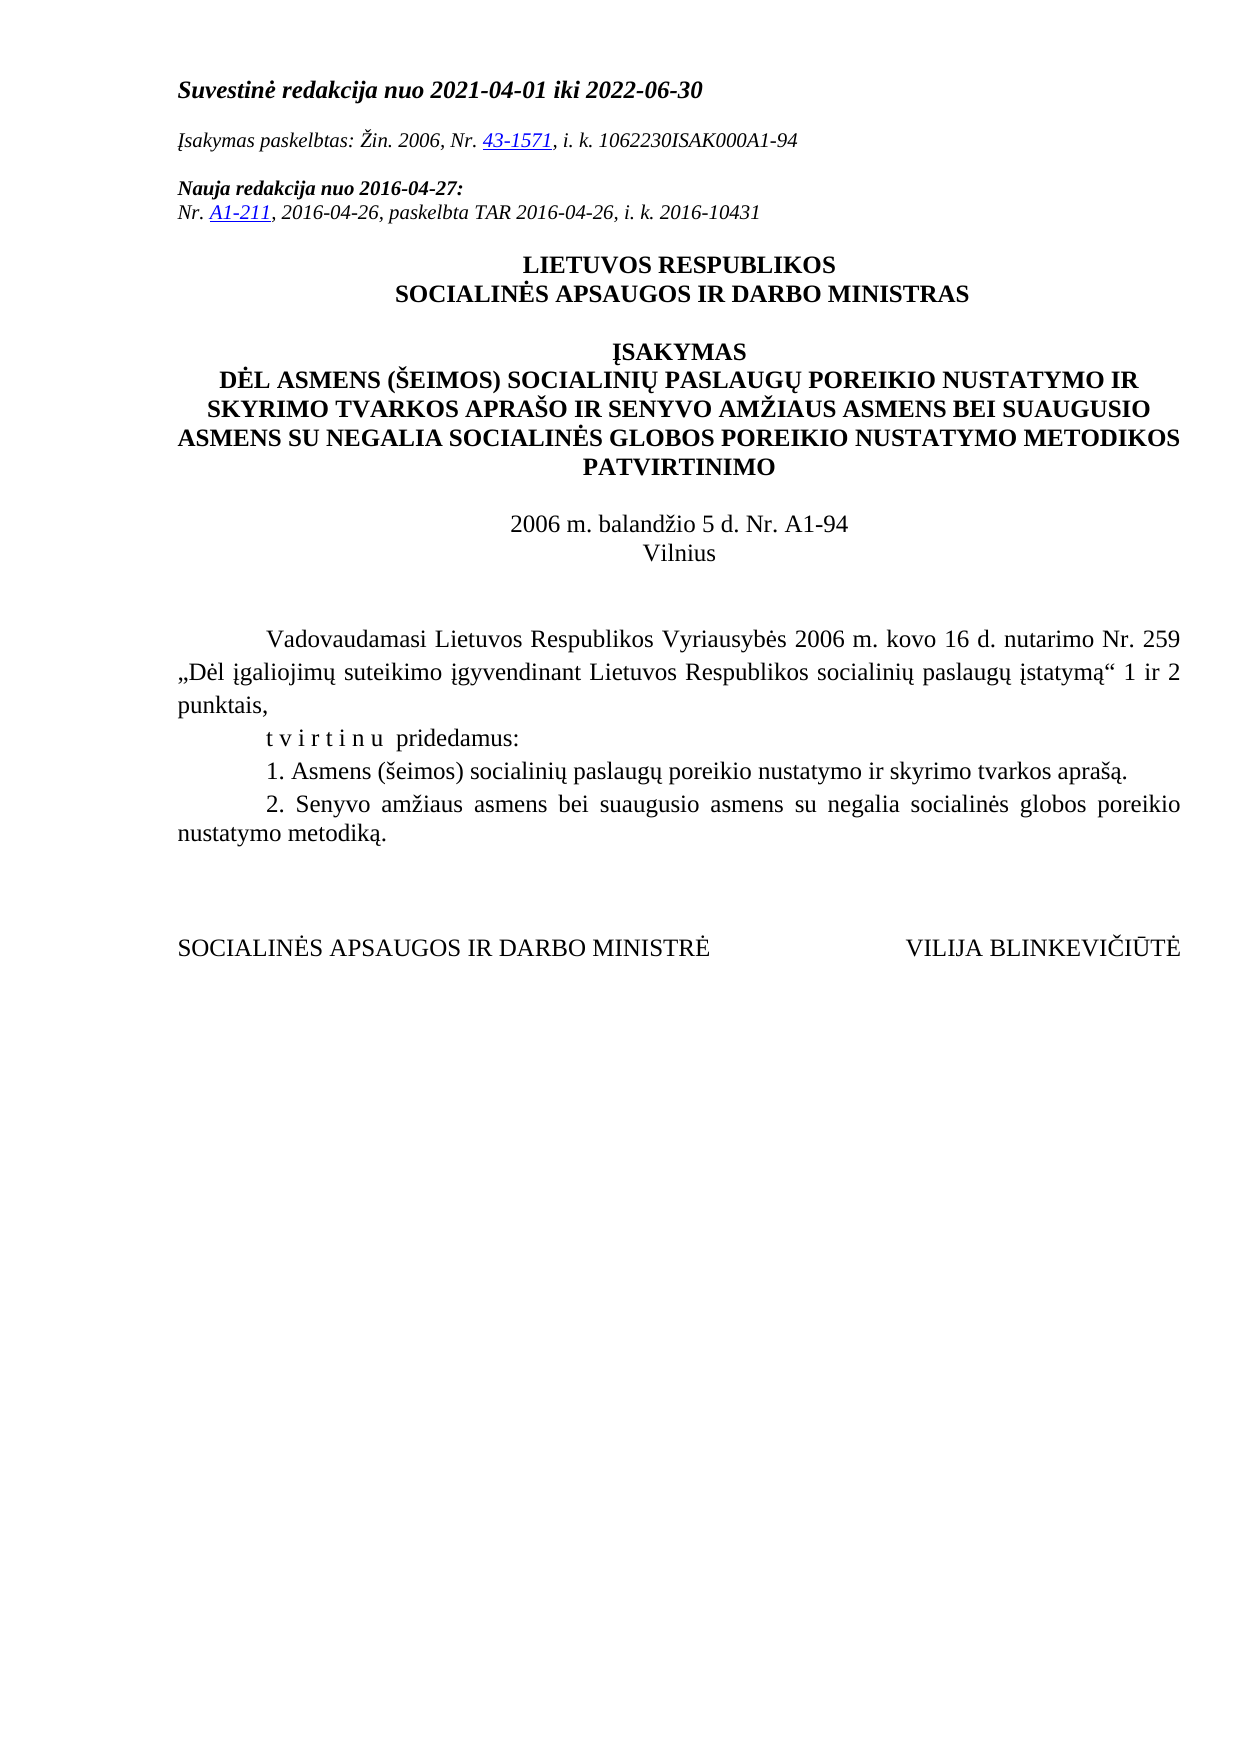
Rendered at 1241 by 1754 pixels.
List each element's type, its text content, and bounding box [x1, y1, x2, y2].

text DĖL ASMENS (ŠEIMOS) SOCIALINIŲ PASLAUGŲ POREIKIO NUSTATYMO IR SKYRIMO TVARKOS APRAŠO IR SENYVO AMŽIAUS ASMENS BEI SUAUGUSIO ASMENS SU NEGALIA SOCIALINĖS GLOBOS POREIKIO NUSTATYMO METODIKOS PATVIRTINIMO [177, 365, 1181, 480]
text Suvestinė redakcija nuo 2021-04-01 iki 2022-06-30 [177, 75, 1181, 104]
text 2. Senyvo amžiaus asmens bei suaugusio asmens su negalia socialinės globos poreikio nustatymo metodiką. [177, 789, 1181, 847]
text LIETUVOS RESPUBLIKOS [177, 250, 1181, 279]
text Nr. A1-211, 2016-04-26, paskelbta TAR 2016-04-26, i. k. 2016-10431 [177, 200, 1181, 224]
text 1. Asmens (šeimos) socialinių paslaugų poreikio nustatymo ir skyrimo tvarkos aprašą. [177, 756, 1181, 785]
text Nauja redakcija nuo 2016-04-27: [177, 176, 1181, 200]
text SOCIALINĖS APSAUGOS IR DARBO MINISTRĖ VILIJA BLINKEVIČIŪTĖ [177, 933, 1181, 962]
text Vadovaudamasi Lietuvos Respublikos Vyriausybės 2006 m. kovo 16 d. nutarimo Nr. 259 „Dėl įgaliojimų suteikimo įgyvendinant Lietuvos Respublikos socialinių paslaugų įstatymą“ 1 ir 2 punktais, [177, 624, 1181, 719]
text t virtinu pridedamus: [177, 723, 1181, 752]
text SOCIALINĖS APSAUGOS IR DARBO MINISTRAS [177, 279, 1181, 308]
text Vilnius [177, 538, 1181, 567]
text Įsakymas paskelbtas: Žin. 2006, Nr. 43-1571, i. k. 1062230ISAK000A1-94 [177, 128, 1181, 152]
text ĮSAKYMAS [177, 337, 1181, 365]
text 2006 m. balandžio 5 d. Nr. A1-94 [177, 509, 1181, 538]
